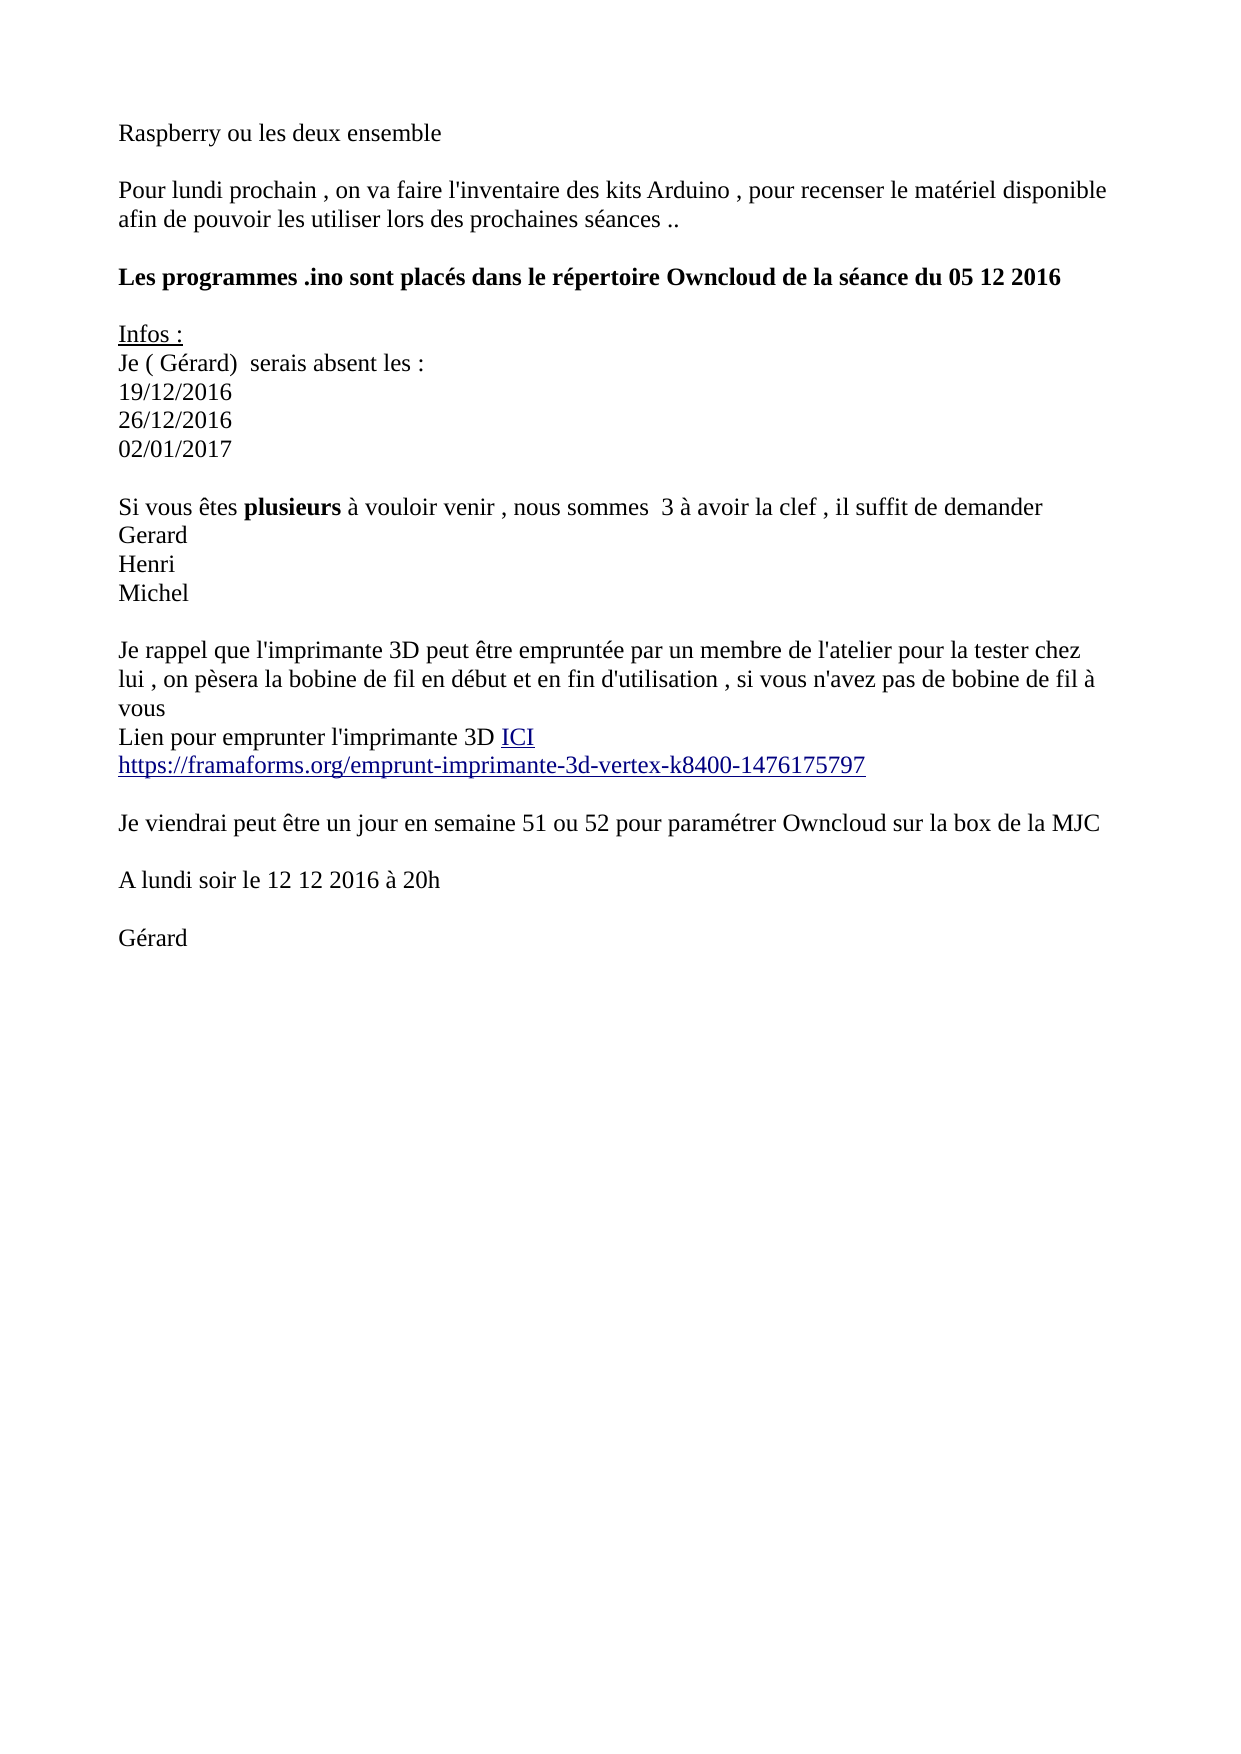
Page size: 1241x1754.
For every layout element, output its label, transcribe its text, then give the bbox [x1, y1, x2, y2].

text Infos : [118, 319, 1122, 348]
text 26/12/2016 [118, 406, 1122, 434]
text A lundi soir le 12 12 2016 à 20h [118, 866, 1122, 894]
text Je rappel que l'imprimante 3D peut être empruntée par un membre de l'atelier pour la tester chez lui , on pèsera la bobine de fil en début et en fin d'utilisation , si vous n'avez pas de bobine de fil à vous [118, 636, 1122, 722]
text Je ( Gérard) serais absent les : [118, 348, 1122, 377]
text Henri [118, 549, 1122, 578]
text Je viendrai peut être un jour en semaine 51 ou 52 pour paramétrer Owncloud sur la box de la MJC [118, 808, 1122, 837]
text Gerard [118, 521, 1122, 549]
text Michel [118, 578, 1122, 607]
text Raspberry ou les deux ensemble [118, 118, 1122, 147]
text Si vous êtes plusieurs à vouloir venir , nous sommes 3 à avoir la clef , il suffit de demander [118, 492, 1122, 521]
text 19/12/2016 [118, 377, 1122, 406]
text https://framaforms.org/emprunt-imprimante-3d-vertex-k8400-1476175797 [118, 751, 1122, 779]
text 02/01/2017 [118, 434, 1122, 463]
text Gérard [118, 923, 1122, 952]
text Les programmes .ino sont placés dans le répertoire Owncloud de la séance du 05 12 2016 [118, 262, 1122, 291]
text Lien pour emprunter l'imprimante 3D ICI [118, 722, 1122, 751]
text Pour lundi prochain , on va faire l'inventaire des kits Arduino , pour recenser le matériel disponible afin de pouvoir les utiliser lors des prochaines séances .. [118, 176, 1122, 233]
